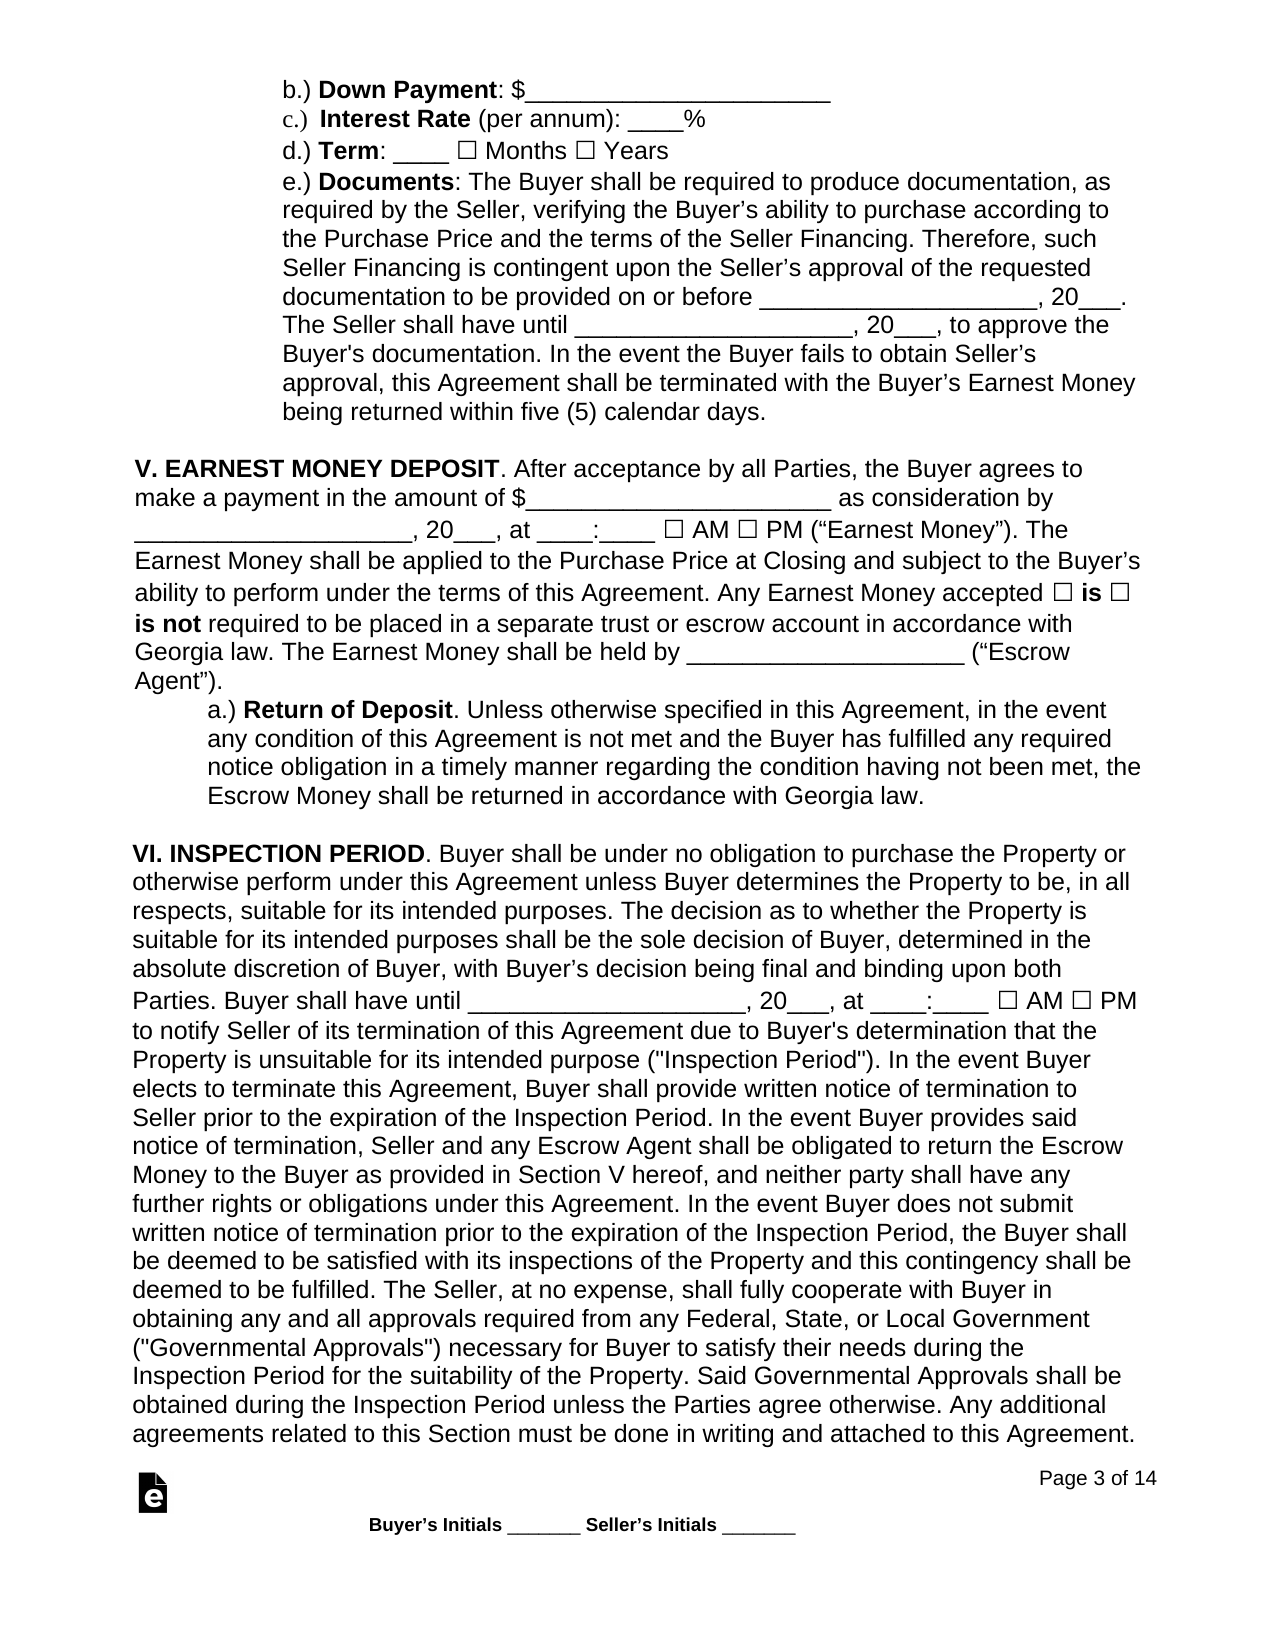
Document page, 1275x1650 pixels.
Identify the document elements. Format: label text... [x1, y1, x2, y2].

text VI. INSPECTION PERIOD. Buyer shall be under no obligation to purchase the Property or otherwise perform under this Agreement unless Buyer determines the Property to be, in all respects, suitable for its intended purposes. The decision as to whether the Property is suitable for its intended purposes shall be the sole decision of Buyer, determined in the absolute discretion of Buyer, with Buyer’s decision being final and binding upon both Parties. Buyer shall have until ____________________, 20___, at ____:____ ☐ AM ☐ PM to notify Seller of its termination of this Agreement due to Buyer's determination that the Property is unsuitable for its intended purpose ("Inspection Period"). In the event Buyer elects to terminate this Agreement, Buyer shall provide written notice of termination to Seller prior to the expiration of the Inspection Period. In the event Buyer provides said notice of termination, Seller and any Escrow Agent shall be obligated to return the Escrow Money to the Buyer as provided in Section V hereof, and neither party shall have any further rights or obligations under this Agreement. In the event Buyer does not submit written notice of termination prior to the expiration of the Inspection Period, the Buyer shall be deemed to be satisfied with its inspections of the Property and this contingency shall be deemed to be fulfilled. The Seller, at no expense, shall fully cooperate with Buyer in obtaining any and all approvals required from any Federal, State, or Local Government ("Governmental Approvals") necessary for Buyer to satisfy their needs during the Inspection Period for the suitability of the Property. Said Governmental Approvals shall be obtained during the Inspection Period unless the Parties agree otherwise. Any additional agreements related to this Section must be done in writing and attached to this Agreement. [132, 838, 1143, 1448]
list V. EARNEST MONEY DEPOSIT. After acceptance by all Parties, the Buyer agrees to make a payment in the amount of $______________________ as consideration by ____________________, 20___, at ____:____ ☐ AM ☐ PM (“Earnest Money”). The Earnest Money shall be applied to the Purchase Price at Closing and subject to the Buyer’s ability to perform under the terms of this Agreement. Any Earnest Money accepted ☐ is ☐ is not required to be placed in a separate trust or escrow account in accordance with Georgia law. The Earnest Money shall be held by ____________________ (“Escrow Agent”). [134, 454, 1143, 695]
text b.) Down Payment: $______________________ [207, 75, 1143, 104]
text d.) Term: ____ ☐ Months ☐ Years [207, 133, 1143, 167]
text a.) Return of Deposit. Unless otherwise specified in this Agreement, in the event any condition of this Agreement is not met and the Buyer has fulfilled any required notice obligation in a timely manner regarding the condition having not been met, the Escrow Money shall be returned in accordance with Georgia law. [207, 695, 1143, 810]
list Interest Rate (per annum): ____% [282, 104, 1143, 133]
text e.) Documents: The Buyer shall be required to produce documentation, as required by the Seller, verifying the Buyer’s ability to purchase according to the Purchase Price and the terms of the Seller Financing. Therefore, such Seller Financing is contingent upon the Seller’s approval of the requested documentation to be provided on or before ____________________, 20___. The Seller shall have until ____________________, 20___, to approve the Buyer's documentation. In the event the Buyer fails to obtain Seller’s approval, this Agreement shall be terminated with the Buyer’s Earnest Money being returned within five (5) calendar days. [282, 167, 1143, 425]
